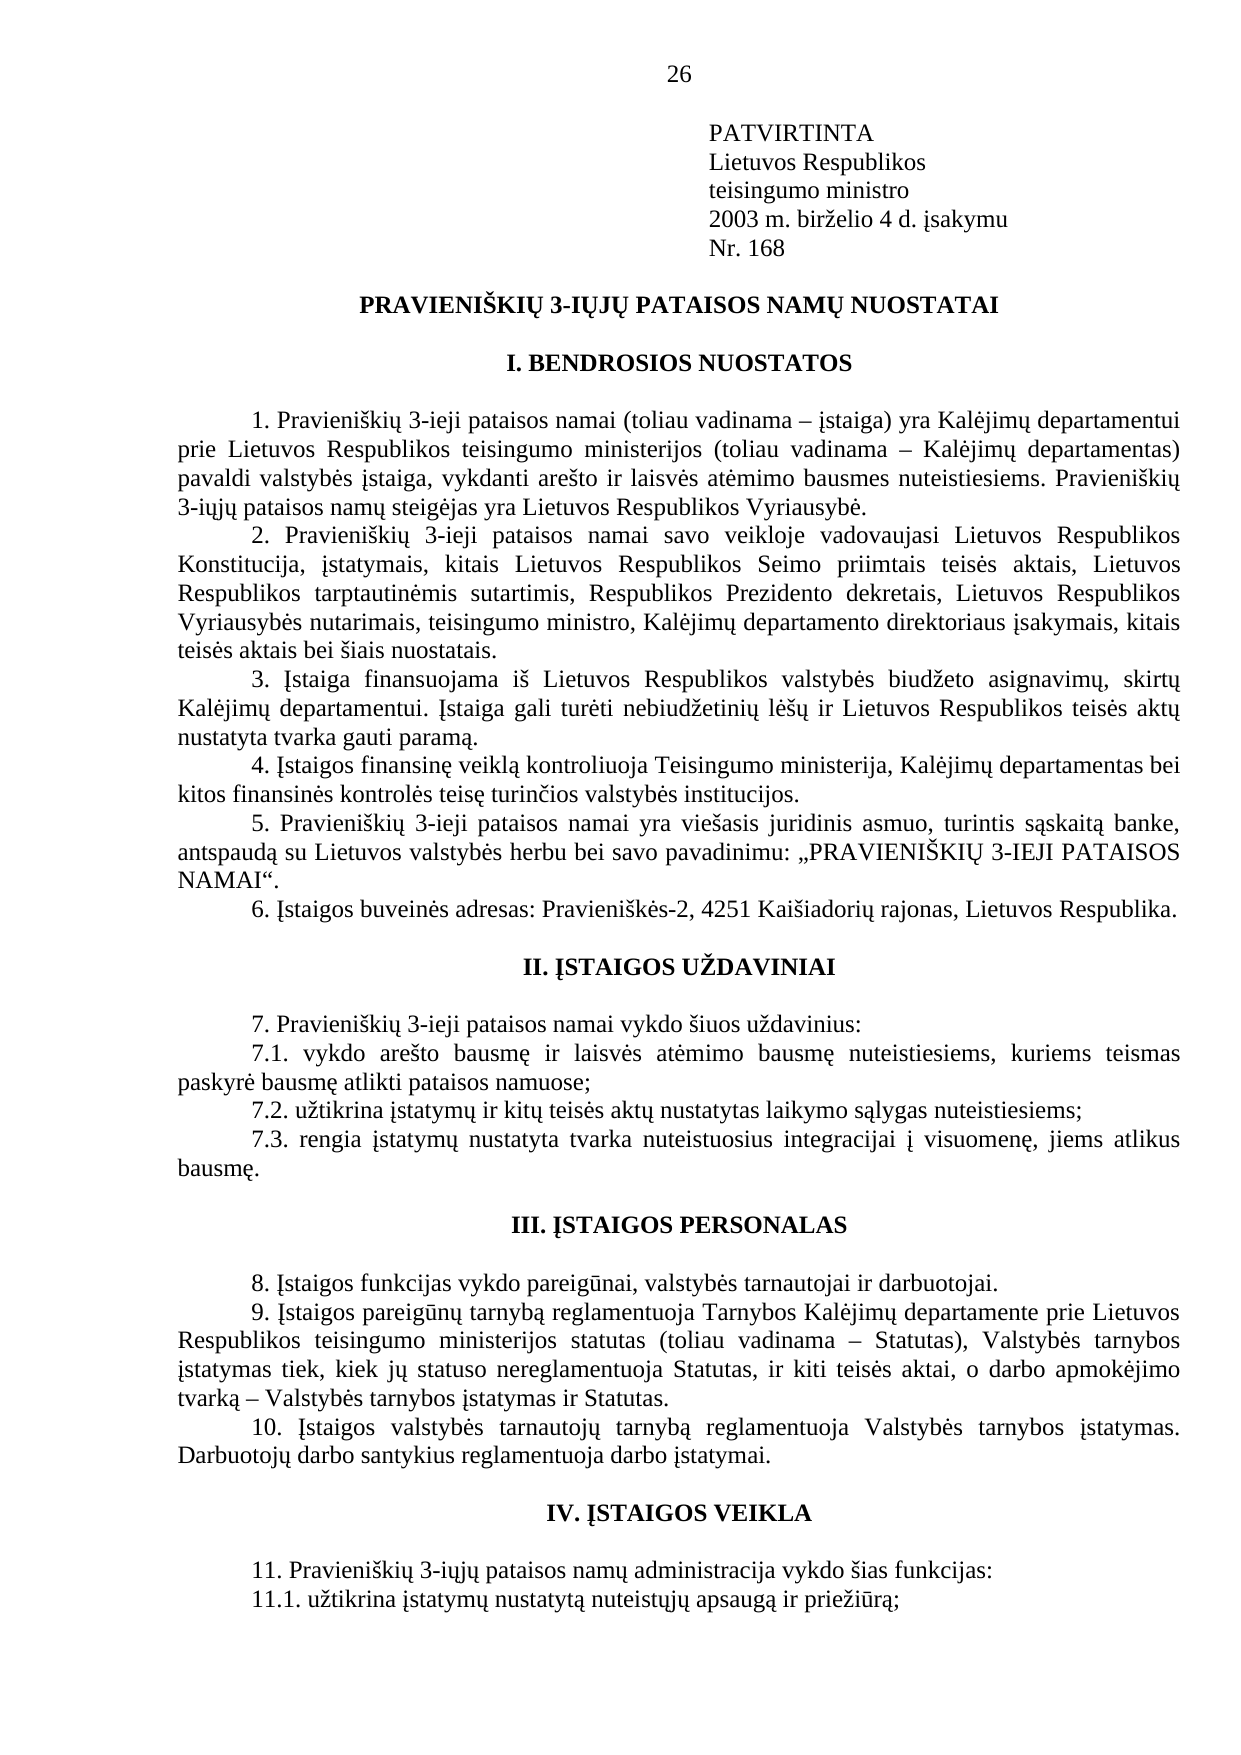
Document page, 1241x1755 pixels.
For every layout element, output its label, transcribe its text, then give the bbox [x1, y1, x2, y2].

text II. ĮSTAIGOS UŽDAVINIAI [177, 952, 1181, 981]
text III. ĮSTAIGOS PERSONALAS [177, 1211, 1181, 1239]
text 3. Įstaiga finansuojama iš Lietuvos Respublikos valstybės biudžeto asignavimų, skirtų Kalėjimų departamentui. Įstaiga gali turėti nebiudžetinių lėšų ir Lietuvos Respublikos teisės aktų nustatyta tvarka gauti paramą. [177, 664, 1181, 751]
text 6. Įstaigos buveinės adresas: Pravieniškės-2, 4251 Kaišiadorių rajonas, Lietuvos Respublika. [177, 894, 1181, 923]
text 8. Įstaigos funkcijas vykdo pareigūnai, valstybės tarnautojai ir darbuotojai. [177, 1268, 1181, 1297]
text 11. Pravieniškių 3-iųjų pataisos namų administracija vykdo šias funkcijas: [177, 1556, 1181, 1584]
text 11.1. užtikrina įstatymų nustatytą nuteistųjų apsaugą ir priežiūrą; [177, 1584, 1181, 1613]
text 7. Pravieniškių 3-ieji pataisos namai vykdo šiuos uždavinius: [177, 1009, 1181, 1038]
text Nr. 168 [177, 233, 1181, 262]
text 7.3. rengia įstatymų nustatyta tvarka nuteistuosius integracijai į visuomenę, jiems atlikus bausmę. [177, 1124, 1181, 1182]
text 1. Pravieniškių 3-ieji pataisos namai (toliau vadinama – įstaiga) yra Kalėjimų departamentui prie Lietuvos Respublikos teisingumo ministerijos (toliau vadinama – Kalėjimų departamentas) pavaldi valstybės įstaiga, vykdanti arešto ir laisvės atėmimo bausmes nuteistiesiems. Pravieniškių 3-iųjų pataisos namų steigėjas yra Lietuvos Respublikos Vyriausybė. [177, 406, 1181, 521]
text IV. ĮSTAIGOS VEIKLA [177, 1498, 1181, 1527]
text 10. Įstaigos valstybės tarnautojų tarnybą reglamentuoja Valstybės tarnybos įstatymas. Darbuotojų darbo santykius reglamentuoja darbo įstatymai. [177, 1412, 1181, 1469]
text 5. Pravieniškių 3-ieji pataisos namai yra viešasis juridinis asmuo, turintis sąskaitą banke, antspaudą su Lietuvos valstybės herbu bei savo pavadinimu: „PRAVIENIŠKIŲ 3-IEJI PATAISOS NAMAI“. [177, 808, 1181, 894]
text I. BENDROSIOS NUOSTATOS [177, 348, 1181, 377]
text 7.1. vykdo arešto bausmę ir laisvės atėmimo bausmę nuteistiesiems, kuriems teismas paskyrė bausmę atlikti pataisos namuose; [177, 1038, 1181, 1096]
text Lietuvos Respublikos [177, 147, 1181, 176]
text 2003 m. birželio 4 d. įsakymu [177, 204, 1181, 233]
text teisingumo ministro [177, 176, 1181, 204]
text PATVIRTINTA [709, 118, 1181, 147]
text 9. Įstaigos pareigūnų tarnybą reglamentuoja Tarnybos Kalėjimų departamente prie Lietuvos Respublikos teisingumo ministerijos statutas (toliau vadinama – Statutas), Valstybės tarnybos įstatymas tiek, kiek jų statuso nereglamentuoja Statutas, ir kiti teisės aktai, o darbo apmokėjimo tvarką – Valstybės tarnybos įstatymas ir Statutas. [177, 1297, 1181, 1412]
text 7.2. užtikrina įstatymų ir kitų teisės aktų nustatytas laikymo sąlygas nuteistiesiems; [177, 1096, 1181, 1124]
text 2. Pravieniškių 3-ieji pataisos namai savo veikloje vadovaujasi Lietuvos Respublikos Konstitucija, įstatymais, kitais Lietuvos Respublikos Seimo priimtais teisės aktais, Lietuvos Respublikos tarptautinėmis sutartimis, Respublikos Prezidento dekretais, Lietuvos Respublikos Vyriausybės nutarimais, teisingumo ministro, Kalėjimų departamento direktoriaus įsakymais, kitais teisės aktais bei šiais nuostatais. [177, 521, 1181, 664]
text 4. Įstaigos finansinę veiklą kontroliuoja Teisingumo ministerija, Kalėjimų departamentas bei kitos finansinės kontrolės teisę turinčios valstybės institucijos. [177, 751, 1181, 808]
text PRAVIENIŠKIŲ 3-iųjų PATAISOS namų NUOSTATAI [177, 291, 1181, 319]
